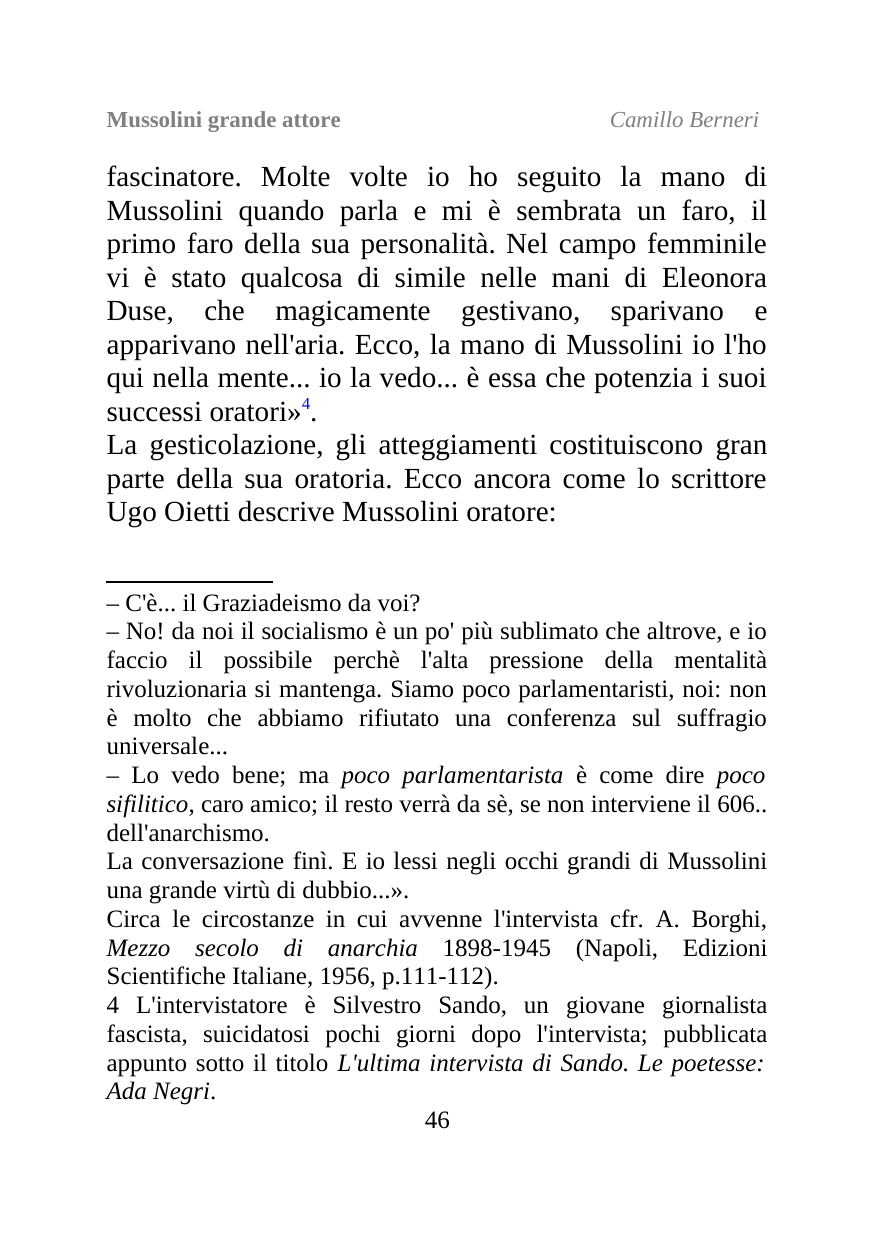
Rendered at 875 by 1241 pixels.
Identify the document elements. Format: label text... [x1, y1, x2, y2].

text – C'è... il Graziadeismo da voi? [106, 588, 768, 616]
text La conversazione finì. E io lessi negli occhi grandi di Mussolini una grande virtù di dubbio...». [106, 846, 768, 904]
text – Lo vedo bene; ma poco parlamentarista è come dire poco sifilitico, caro amico; il resto verrà da sè, se non interviene il 606.. dell'anarchismo. [106, 760, 768, 846]
text Circa le circostanze in cui avvenne l'intervista cfr. A. Borghi, Mezzo secolo di anarchia 1898-1945 (Napoli, Edizioni Scientifiche Italiane, 1956, p.111-112). [106, 904, 768, 990]
text fascinatore. Molte volte io ho seguito la mano di Mussolini quando parla e mi è sembrata un faro, il primo faro della sua personalità. Nel campo femminile vi è stato qualcosa di simile nelle mani di Eleonora Duse, che magicamente gestivano, sparivano e apparivano nell'aria. Ecco, la mano di Mussolini io l'ho qui nella mente... io la vedo... è essa che potenzia i suoi successi oratori». [106, 159, 768, 427]
text – No! da noi il socialismo è un po' più sublimato che altrove, e io faccio il possibile perchè l'alta pressione della mentalità rivoluzionaria si mantenga. Siamo poco parlamentaristi, noi: non è molto che abbiamo rifiutato una conferenza sul suffragio universale... [106, 616, 768, 760]
text L'intervistatore è Silvestro Sando, un giovane giornalista fascista, suicidatosi pochi giorni dopo l'intervista; pubblicata appunto sotto il titolo L'ultima intervista di Sando. Le poetesse: Ada Negri. [106, 990, 768, 1105]
text La gesticolazione, gli atteggiamenti costituiscono gran parte della sua oratoria. Ecco ancora come lo scrittore Ugo Oietti descrive Mussolini oratore: [106, 427, 768, 528]
